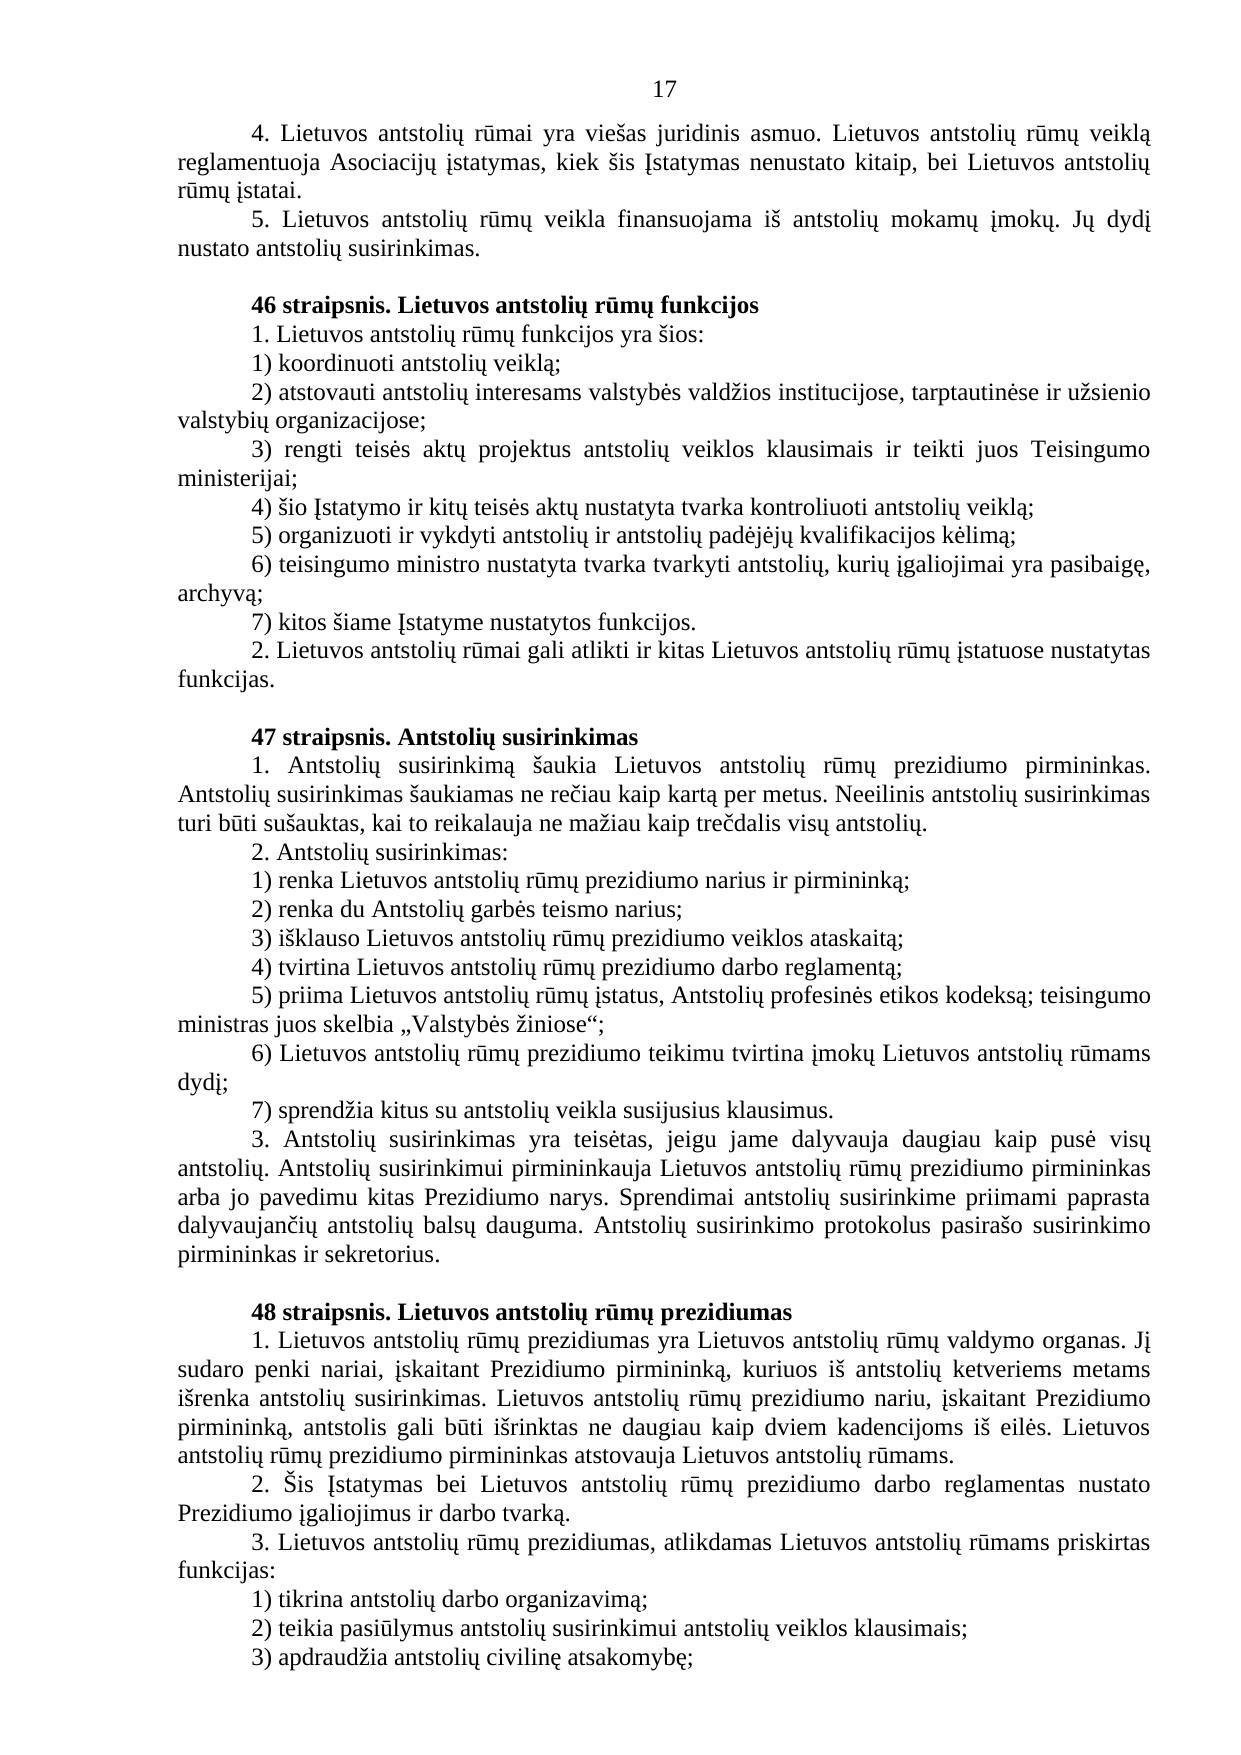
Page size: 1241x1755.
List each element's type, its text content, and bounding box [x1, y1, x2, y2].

text 47 straipsnis. Antstolių susirinkimas [177, 722, 1152, 751]
text 1) renka Lietuvos antstolių rūmų prezidiumo narius ir pirmininką; [177, 866, 1152, 894]
text 2) teikia pasiūlymus antstolių susirinkimui antstolių veiklos klausimais; [177, 1613, 1152, 1642]
text 3) apdraudžia antstolių civilinę atsakomybę; [177, 1642, 1152, 1671]
text 3) išklauso Lietuvos antstolių rūmų prezidiumo veiklos ataskaitą; [177, 923, 1152, 952]
text 1. Antstolių susirinkimą šaukia Lietuvos antstolių rūmų prezidiumo pirmininkas. Antstolių susirinkimas šaukiamas ne rečiau kaip kartą per metus. Neeilinis antstolių susirinkimas turi būti sušauktas, kai to reikalauja ne mažiau kaip trečdalis visų antstolių. [177, 751, 1152, 837]
text 1) tikrina antstolių darbo organizavimą; [177, 1584, 1152, 1613]
text 7) sprendžia kitus su antstolių veikla susijusius klausimus. [177, 1096, 1152, 1124]
text 4) tvirtina Lietuvos antstolių rūmų prezidiumo darbo reglamentą; [177, 952, 1152, 981]
text 48 straipsnis. Lietuvos antstolių rūmų prezidiumas [177, 1297, 1152, 1326]
text 46 straipsnis. Lietuvos antstolių rūmų funkcijos [177, 291, 1152, 319]
text 5) priima Lietuvos antstolių rūmų įstatus, Antstolių profesinės etikos kodeksą; teisingumo ministras juos skelbia „Valstybės žiniose“; [177, 981, 1152, 1038]
text 1. Lietuvos antstolių rūmų prezidiumas yra Lietuvos antstolių rūmų valdymo organas. Jį sudaro penki nariai, įskaitant Prezidiumo pirmininką, kuriuos iš antstolių ketveriems metams išrenka antstolių susirinkimas. Lietuvos antstolių rūmų prezidiumo nariu, įskaitant Prezidiumo pirmininką, antstolis gali būti išrinktas ne daugiau kaip dviem kadencijoms iš eilės. Lietuvos antstolių rūmų prezidiumo pirmininkas atstovauja Lietuvos antstolių rūmams. [177, 1326, 1152, 1469]
text 7) kitos šiame Įstatyme nustatytos funkcijos. [177, 607, 1152, 636]
text 3. Antstolių susirinkimas yra teisėtas, jeigu jame dalyvauja daugiau kaip pusė visų antstolių. Antstolių susirinkimui pirmininkauja Lietuvos antstolių rūmų prezidiumo pirmininkas arba jo pavedimu kitas Prezidiumo narys. Sprendimai antstolių susirinkime priimami paprasta dalyvaujančių antstolių balsų dauguma. Antstolių susirinkimo protokolus pasirašo susirinkimo pirmininkas ir sekretorius. [177, 1124, 1152, 1268]
text 3. Lietuvos antstolių rūmų prezidiumas, atlikdamas Lietuvos antstolių rūmams priskirtas funkcijas: [177, 1527, 1152, 1584]
text 1. Lietuvos antstolių rūmų funkcijos yra šios: [177, 319, 1152, 348]
text 2. Šis Įstatymas bei Lietuvos antstolių rūmų prezidiumo darbo reglamentas nustato Prezidiumo įgaliojimus ir darbo tvarką. [177, 1469, 1152, 1527]
text 6) teisingumo ministro nustatyta tvarka tvarkyti antstolių, kurių įgaliojimai yra pasibaigę, archyvą; [177, 549, 1152, 607]
text 5. Lietuvos antstolių rūmų veikla finansuojama iš antstolių mokamų įmokų. Jų dydį nustato antstolių susirinkimas. [177, 204, 1152, 262]
text 4) šio Įstatymo ir kitų teisės aktų nustatyta tvarka kontroliuoti antstolių veiklą; [177, 492, 1152, 521]
text 2. Lietuvos antstolių rūmai gali atlikti ir kitas Lietuvos antstolių rūmų įstatuose nustatytas funkcijas. [177, 636, 1152, 693]
text 2. Antstolių susirinkimas: [177, 837, 1152, 866]
text 6) Lietuvos antstolių rūmų prezidiumo teikimu tvirtina įmokų Lietuvos antstolių rūmams dydį; [177, 1038, 1152, 1096]
text 1) koordinuoti antstolių veiklą; [177, 348, 1152, 377]
text 3) rengti teisės aktų projektus antstolių veiklos klausimais ir teikti juos Teisingumo ministerijai; [177, 434, 1152, 492]
text 5) organizuoti ir vykdyti antstolių ir antstolių padėjėjų kvalifikacijos kėlimą; [177, 521, 1152, 549]
text 4. Lietuvos antstolių rūmai yra viešas juridinis asmuo. Lietuvos antstolių rūmų veiklą reglamentuoja Asociacijų įstatymas, kiek šis Įstatymas nenustato kitaip, bei Lietuvos antstolių rūmų įstatai. [177, 118, 1152, 204]
text 2) renka du Antstolių garbės teismo narius; [177, 894, 1152, 923]
text 2) atstovauti antstolių interesams valstybės valdžios institucijose, tarptautinėse ir užsienio valstybių organizacijose; [177, 377, 1152, 434]
